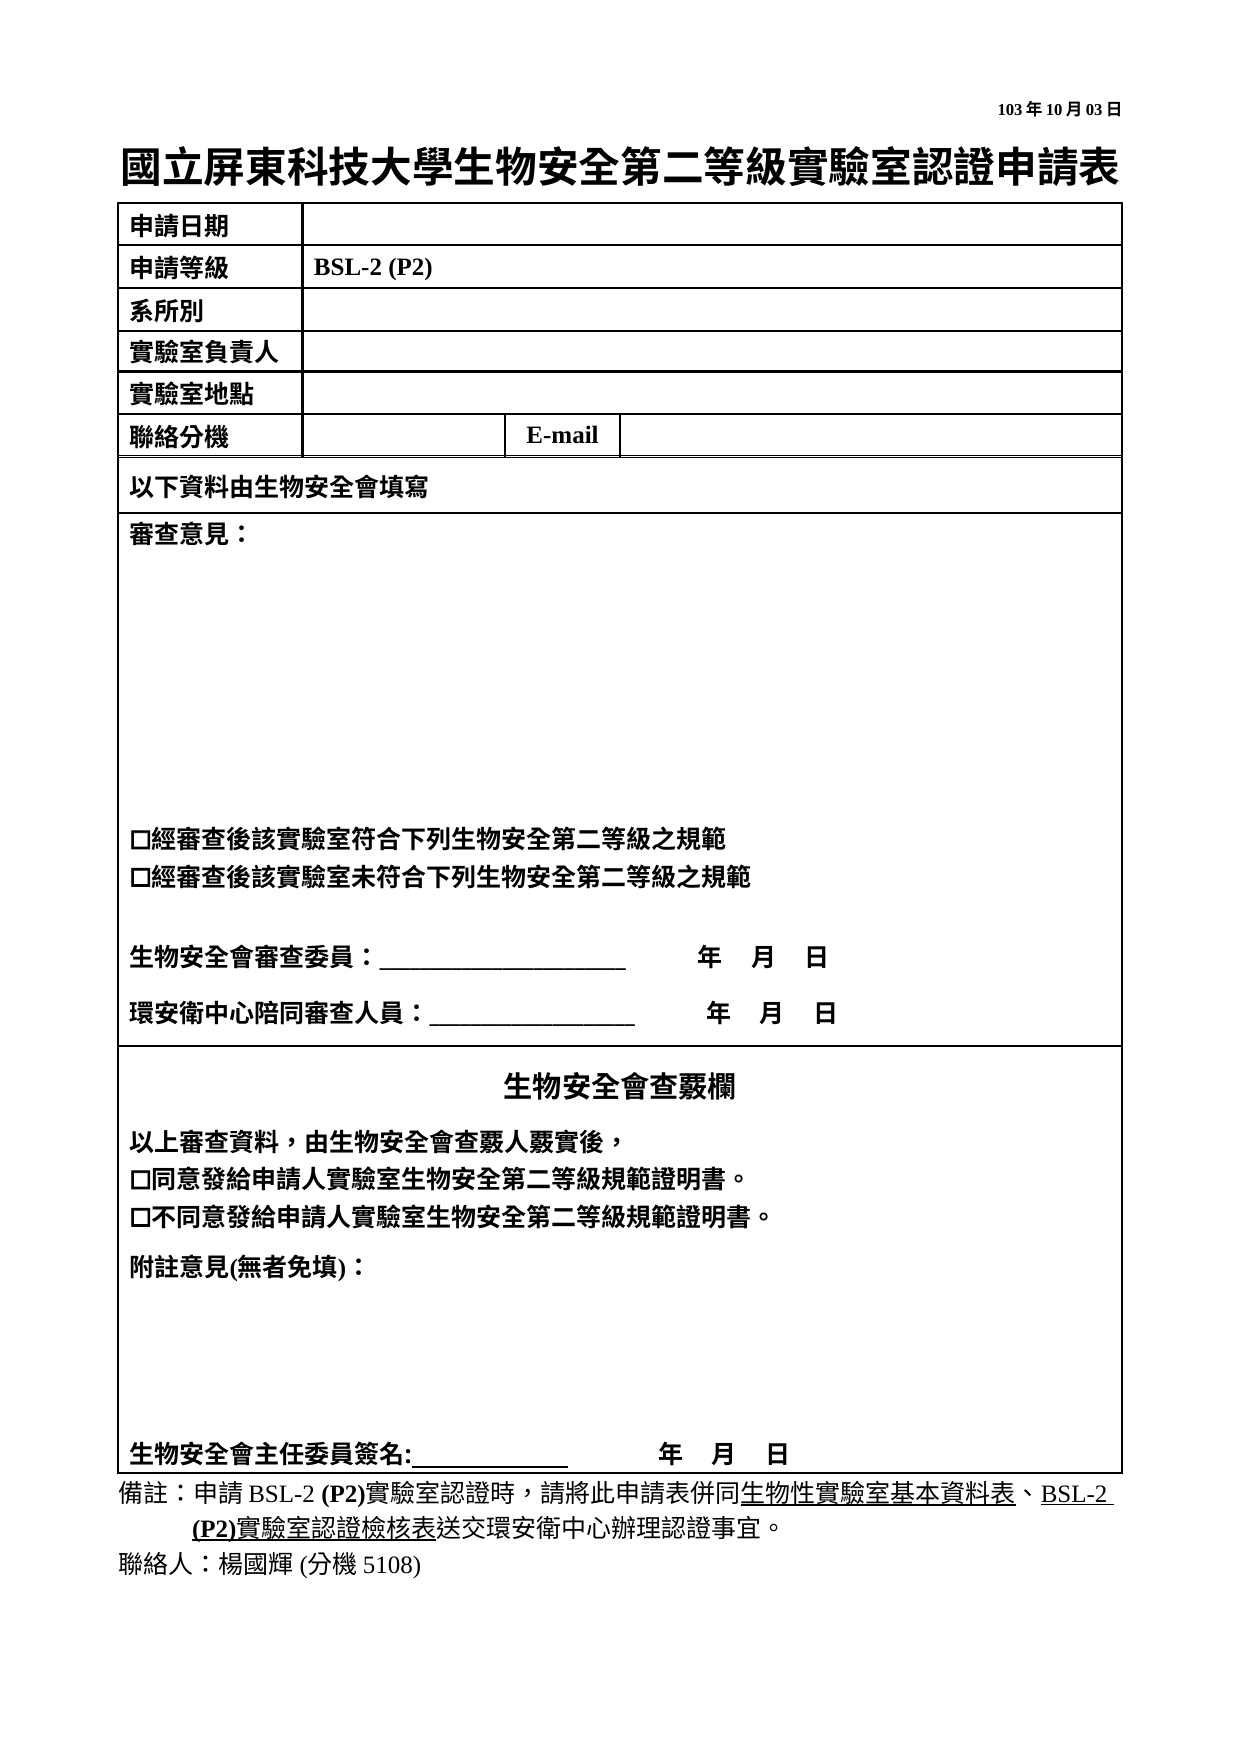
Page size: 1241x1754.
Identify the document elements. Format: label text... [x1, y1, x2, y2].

table_cell 聯絡分機 [119, 415, 301, 455]
table_cell 實驗室負責人 [119, 332, 301, 370]
text 國立屏東科技大學生物安全第二等級實驗室認證申請表 [118, 127, 1122, 202]
table_cell 實驗室地點 [119, 373, 301, 413]
text 103年10月03日 [118, 89, 1122, 127]
table_cell BSL-2 (P2) [304, 246, 1121, 287]
table_cell [304, 289, 1121, 329]
table_cell 審查意見： 經審查後該實驗室符合下列生物安全第二等級之規範 經審查後該實驗室未符合下列生物安全第二等級之規範 生物安全會審查委員：________________________ 年 月 日 環安衛中心陪同審查人員：____________________ 年 月 日 [119, 514, 1121, 1045]
text 聯絡人：楊國輝 (分機5108) [118, 1545, 1122, 1580]
table_cell [304, 415, 504, 455]
text 備註：申請BSL-2 (P2)實驗室認證時，請將此申請表併同生物性實驗室基本資料表、BSL-2 (P2)實驗室認證檢核表送交環安衛中心辦理認證事宜。 [118, 1474, 1122, 1545]
table_cell [621, 415, 1121, 455]
table_cell [304, 373, 1121, 413]
table_header [304, 204, 1121, 244]
table_cell 申請等級 [119, 246, 301, 287]
table_cell E-mail [506, 415, 619, 455]
table_cell 生物安全會查覈欄 以上審查資料，由生物安全會查覈人覈實後， 同意發給申請人實驗室生物安全第二等級規範證明書。 不同意發給申請人實驗室生物安全第二等級規範證明書。 附註意見(無者免填)： 生物安全會主任委員簽名: 年 月 日 [119, 1047, 1121, 1472]
table_cell [304, 332, 1121, 370]
table_header 申請日期 [119, 204, 301, 244]
table_cell 系所別 [119, 289, 301, 329]
table_cell 以下資料由生物安全會填寫 [119, 458, 1121, 512]
